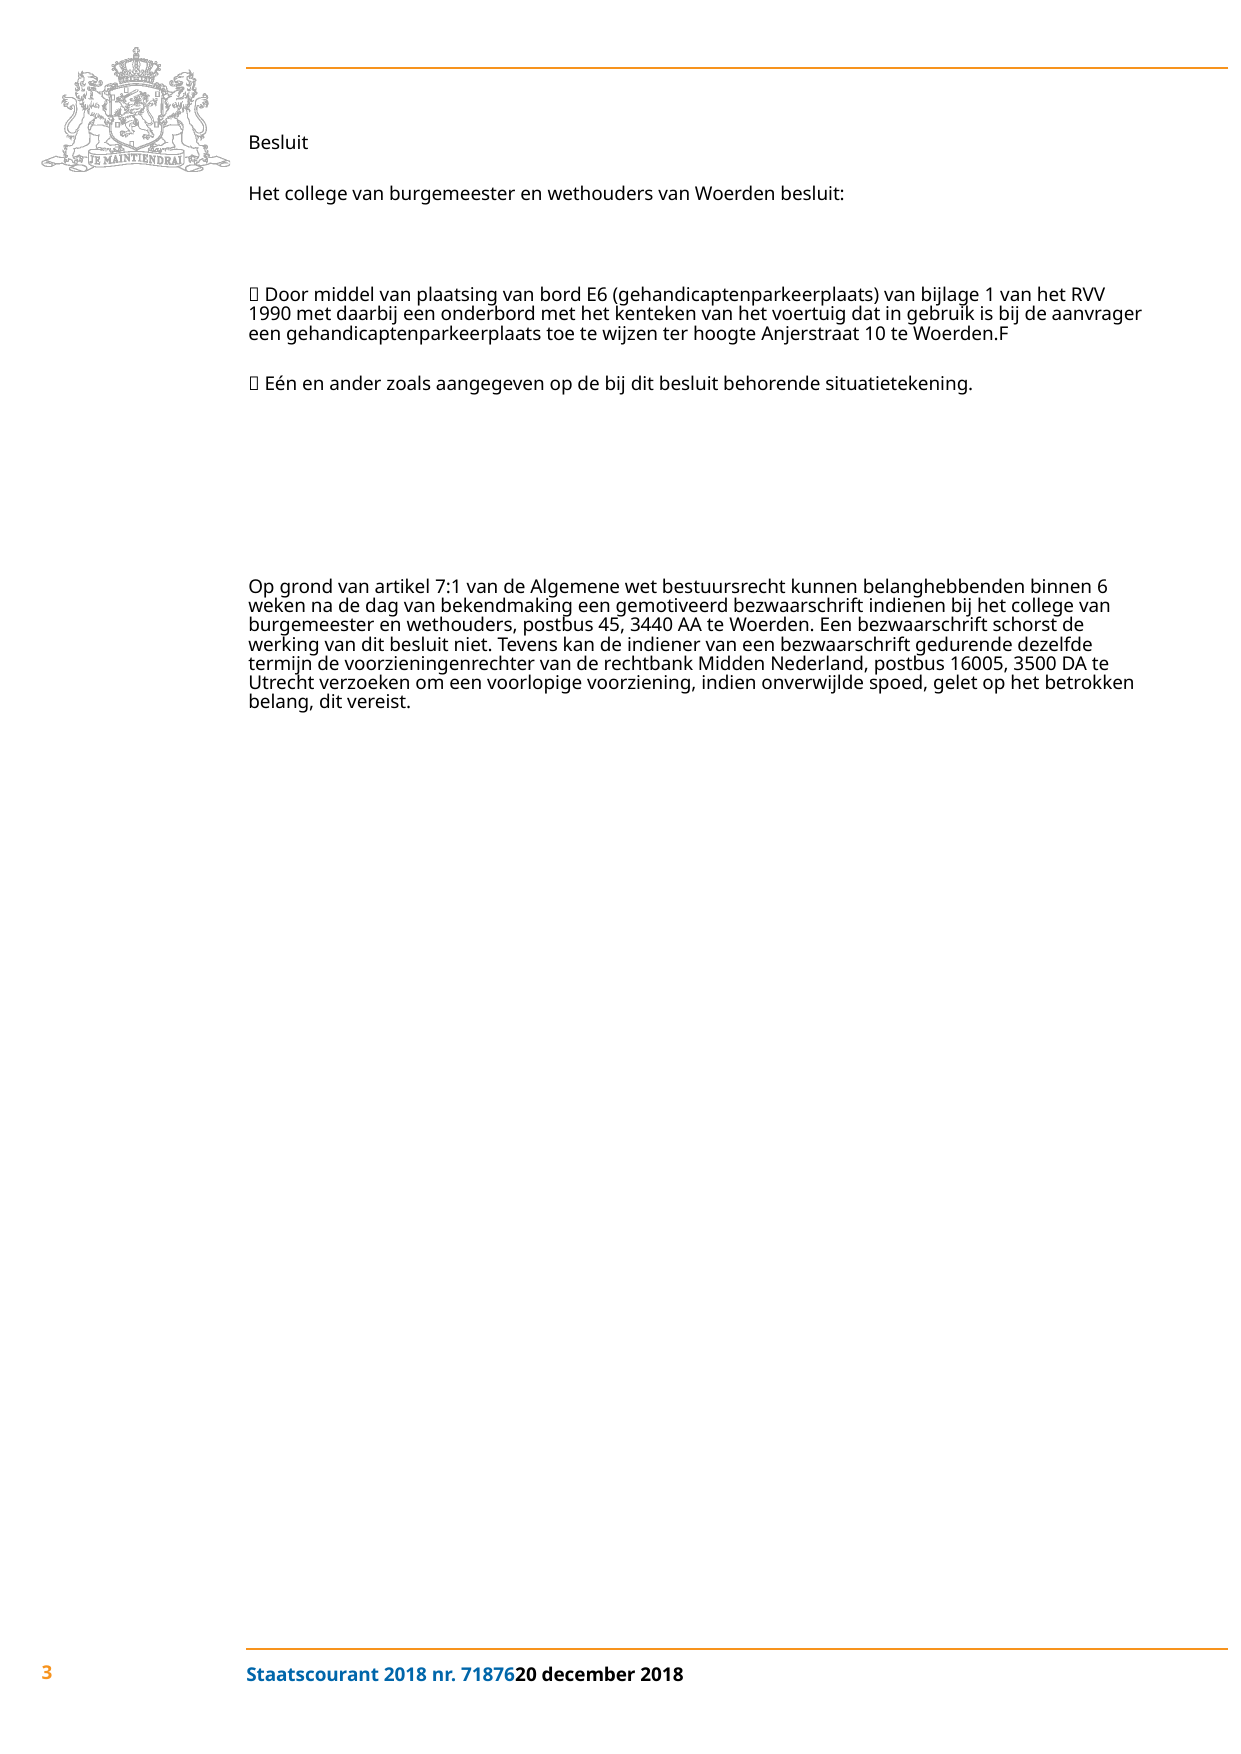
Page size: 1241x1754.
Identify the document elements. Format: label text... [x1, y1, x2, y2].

text  Eén en ander zoals aangegeven op de bij dit besluit behorende situatietekening. [248, 375, 1152, 394]
text Het college van burgemeester en wethouders van Woerden besluit: [248, 185, 1152, 204]
text  Door middel van plaatsing van bord E6 (gehandicaptenparkeerplaats) van bijlage 1 van het RVV 1990 met daarbij een onderbord met het kenteken van het voertuig dat in gebruik is bij de aanvrager een gehandicaptenparkeerplaats toe te wijzen ter hoogte Anjerstraat 10 te Woerden.F [248, 286, 1152, 344]
picture [41, 47, 231, 172]
text Op grond van artikel 7:1 van de Algemene wet bestuursrecht kunnen belanghebbenden binnen 6 weken na de dag van bekendmaking een gemotiveerd bezwaarschrift indienen bij het college van burgemeester en wethouders, postbus 45, 3440 AA te Woerden. Een bezwaarschrift schorst de werking van dit besluit niet. Tevens kan de indiener van een bezwaarschrift gedurende dezelfde termijn de voorzieningenrechter van de rechtbank Midden Nederland, postbus 16005, 3500 DA te Utrecht verzoeken om een voorlopige voorziening, indien onverwijlde spoed, gelet op het betrokken belang, dit vereist. [248, 578, 1152, 713]
text Besluit [248, 134, 1152, 153]
